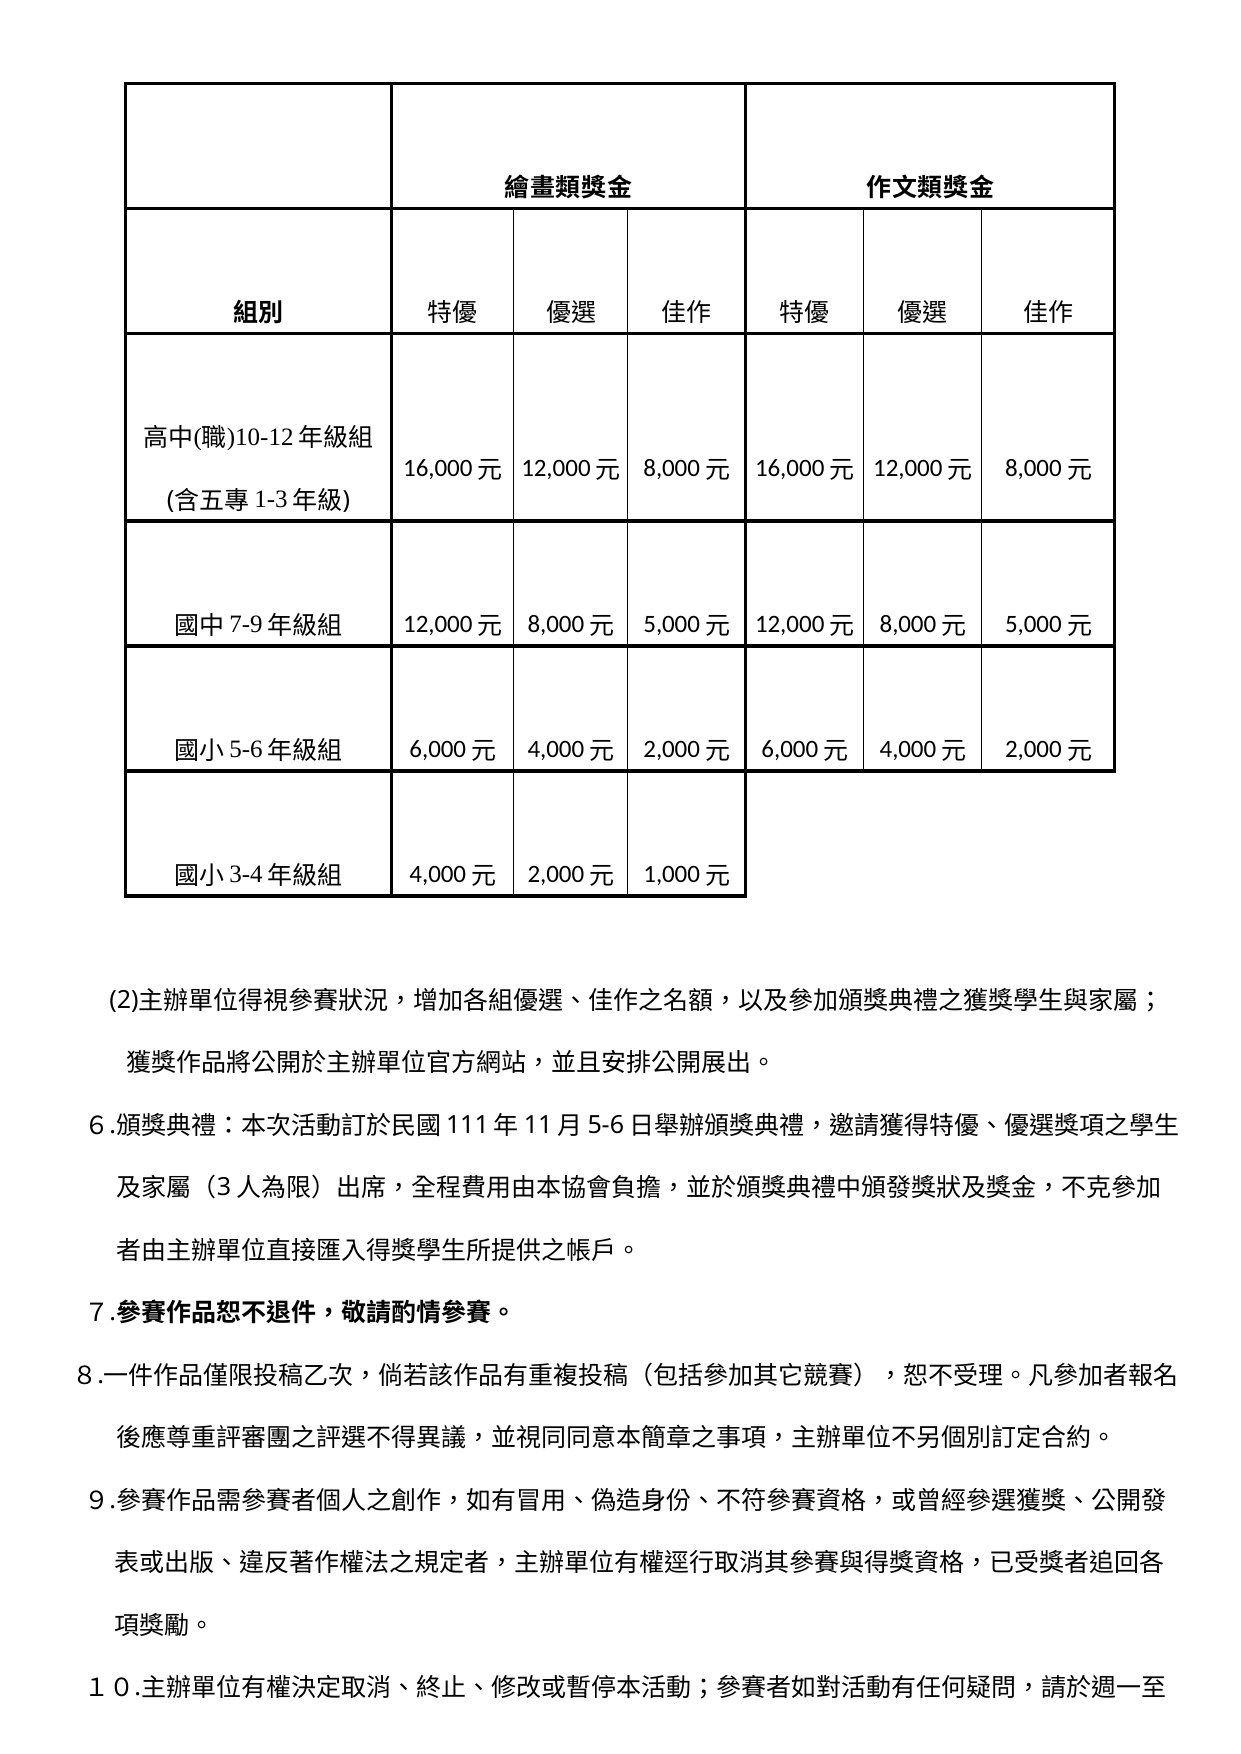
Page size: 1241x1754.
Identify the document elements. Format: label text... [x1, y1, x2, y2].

table_cell 組別 [127, 210, 390, 332]
table_cell 2,000元 [982, 648, 1113, 769]
table_cell 12,000元 [864, 335, 981, 519]
table_cell 國小5-6年級組 [127, 648, 390, 769]
table_cell 高中(職)10-12年級組(含五專1-3年級) [127, 335, 390, 519]
table_cell 8,000元 [514, 523, 627, 644]
table_cell [747, 773, 864, 894]
table_cell 4,000元 [514, 648, 627, 769]
table_cell 12,000元 [747, 523, 863, 644]
table_header [127, 85, 390, 207]
table_cell 國中7-9年級組 [127, 523, 390, 644]
table_cell 國小3-4年級組 [127, 773, 390, 894]
table_cell 12,000元 [393, 523, 513, 644]
table_cell 5,000元 [982, 523, 1113, 644]
table_cell 2,000元 [514, 773, 627, 894]
table_cell 8,000元 [982, 335, 1113, 519]
table_cell 優選 [864, 210, 981, 332]
table_cell 2,000元 [628, 648, 744, 769]
table_cell 4,000元 [393, 773, 513, 894]
table_cell 16,000元 [393, 335, 513, 519]
text 獲獎作品將公開於主辦單位官方網站，並且安排公開展出。 [59, 1019, 1181, 1082]
text ８.一件作品僅限投稿乙次，倘若該作品有重複投稿（包括參加其它競賽），恕不受理。凡參加者報名後應尊重評審團之評選不得異議，並視同同意本簡章之事項，主辦單位不另個別訂定合約。 [59, 1332, 1181, 1457]
table_cell 12,000元 [514, 335, 627, 519]
table_cell 5,000元 [628, 523, 744, 644]
table_cell 特優 [747, 210, 863, 332]
table_cell 1,000元 [628, 773, 744, 894]
table_cell 佳作 [628, 210, 744, 332]
text １０.主辦單位有權決定取消、終止、修改或暫停本活動；參賽者如對活動有任何疑問，請於週一至 [59, 1644, 1181, 1707]
table_cell [864, 773, 982, 894]
table_cell 6,000元 [393, 648, 513, 769]
table_cell 8,000元 [628, 335, 744, 519]
text ９.參賽作品需參賽者個人之創作，如有冒用、偽造身份、不符參賽資格，或曾經參選獲獎、公開發表或出版、違反著作權法之規定者，主辦單位有權逕行取消其參賽與得獎資格，已受獎者追回各項獎勵。 [59, 1457, 1181, 1644]
table_header 繪畫類獎金 [393, 85, 744, 207]
text (2)主辦單位得視參賽狀況，增加各組優選、佳作之名額，以及參加頒獎典禮之獲獎學生與家屬； [59, 957, 1181, 1019]
table_cell 8,000元 [864, 523, 981, 644]
table_cell [982, 773, 1115, 894]
text ６.頒獎典禮：本次活動訂於民國111年11月5-6日舉辦頒獎典禮，邀請獲得特優、優選獎項之學生及家屬（3人為限）出席，全程費用由本協會負擔，並於頒獎典禮中頒發獎狀及獎金，不克參加者由主辦單位直接匯入得獎學生所提供之帳戶。 [59, 1082, 1181, 1269]
table_cell 特優 [393, 210, 513, 332]
table_cell 佳作 [982, 210, 1113, 332]
table_header 作文類獎金 [747, 85, 1113, 207]
table_cell 4,000元 [864, 648, 981, 769]
table_cell 16,000元 [747, 335, 863, 519]
table_cell 優選 [514, 210, 627, 332]
table_cell 6,000元 [747, 648, 863, 769]
text ７.參賽作品恕不退件，敬請酌情參賽。 [59, 1269, 1181, 1332]
